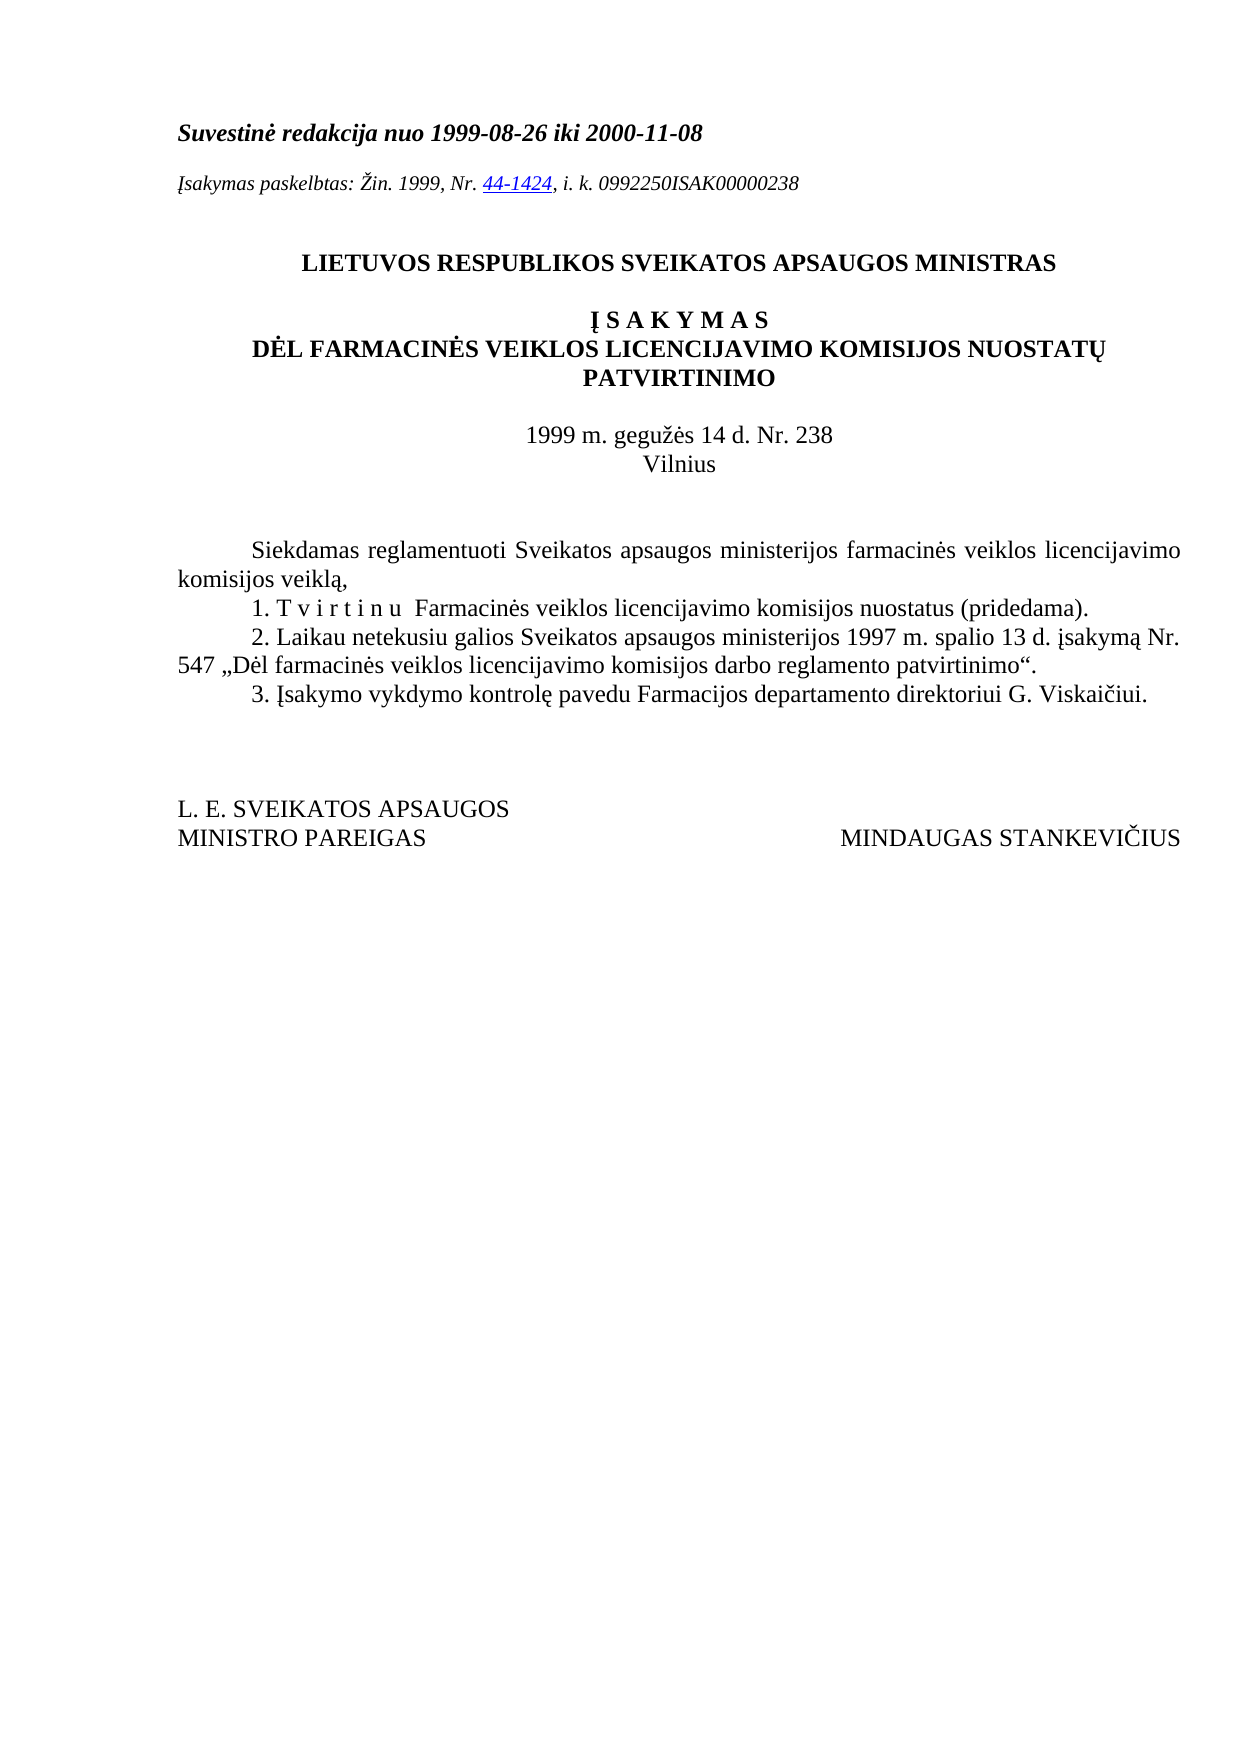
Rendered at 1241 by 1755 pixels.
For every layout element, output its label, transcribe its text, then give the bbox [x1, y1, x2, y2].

text 1999 m. gegužės 14 d. Nr. 238 [177, 420, 1181, 449]
text MINISTRO PAREIGAS MINDAUGAS STANKEVIČIUS [177, 823, 1181, 852]
text Įsakymas paskelbtas: Žin. 1999, Nr. 44-1424, i. k. 0992250ISAK00000238 [177, 171, 1181, 195]
text Vilnius [177, 449, 1181, 478]
text Suvestinė redakcija nuo 1999-08-26 iki 2000-11-08 [177, 118, 1181, 147]
text DĖL FARMACINĖS VEIKLOS LICENCIJAVIMO KOMISIJOS NUOSTATŲ PATVIRTINIMO [177, 334, 1181, 392]
text LIETUVOS RESPUBLIKOS SVEIKATOS APSAUGOS MINISTRAS [177, 248, 1181, 277]
text 3. Įsakymo vykdymo kontrolę pavedu Farmacijos departamento direktoriui G. Viskaičiui. [177, 679, 1181, 708]
text L. E. SVEIKATOS APSAUGOS [177, 794, 1181, 823]
text 2. Laikau netekusiu galios Sveikatos apsaugos ministerijos 1997 m. spalio 13 d. įsakymą Nr. 547 „Dėl farmacinės veiklos licencijavimo komisijos darbo reglamento patvirtinimo“. [177, 622, 1181, 679]
text 1. Tvirtinu Farmacinės veiklos licencijavimo komisijos nuostatus (pridedama). [177, 593, 1181, 622]
text Į S A K Y M A S [177, 305, 1181, 334]
text Siekdamas reglamentuoti Sveikatos apsaugos ministerijos farmacinės veiklos licencijavimo komisijos veiklą, [177, 535, 1181, 593]
